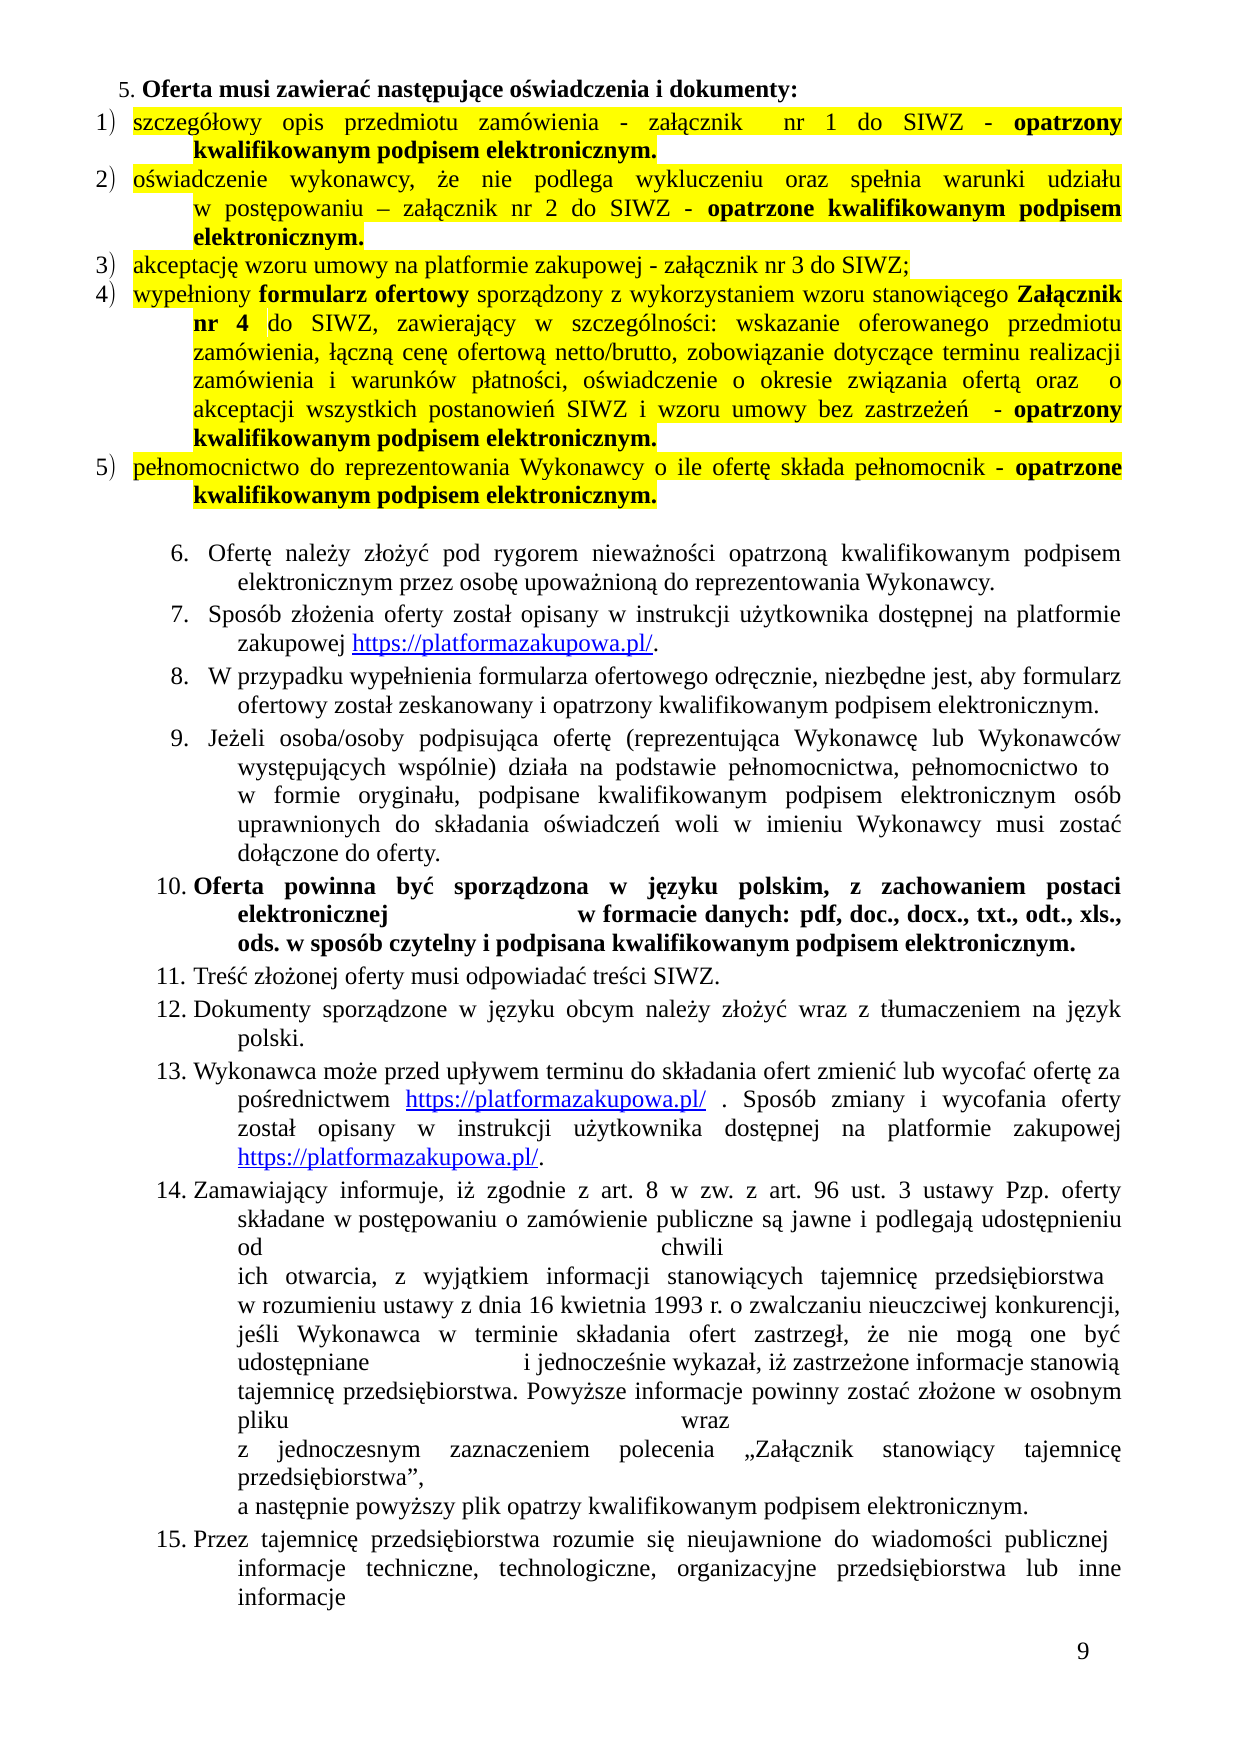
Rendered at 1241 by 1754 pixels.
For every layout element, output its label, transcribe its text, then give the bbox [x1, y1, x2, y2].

list Zamawiający informuje, iż zgodnie z art. 8 w zw. z art. 96 ust. 3 ustawy Pzp. oferty składane w postępowaniu o zamówienie publiczne są jawne i podlegają udostępnieniu od chwili ich otwarcia, z wyjątkiem informacji stanowiących tajemnicę przedsiębiorstwa w rozumieniu ustawy z dnia 16 kwietnia 1993 r. o zwalczaniu nieuczciwej konkurencji, jeśli Wykonawca w terminie składania ofert zastrzegł, że nie mogą one być udostępniane i jednocześnie wykazał, iż zastrzeżone informacje stanowią tajemnicę przedsiębiorstwa. Powyższe informacje powinny zostać złożone w osobnym pliku wraz z jednoczesnym zaznaczeniem polecenia „Załącznik stanowiący tajemnicę przedsiębiorstwa”, a następnie powyższy plik opatrzy kwalifikowanym podpisem elektronicznym. [156, 1175, 1122, 1520]
list W przypadku wypełnienia formularza ofertowego odręcznie, niezbędne jest, aby formularz ofertowy został zeskanowany i opatrzony kwalifikowanym podpisem elektronicznym. [170, 661, 1122, 719]
list Wykonawca może przed upływem terminu do składania ofert zmienić lub wycofać ofertę za pośrednictwem https://platformazakupowa.pl/ . Sposób zmiany i wycofania oferty został opisany w instrukcji użytkownika dostępnej na platformie zakupowej https://platformazakupowa.pl/. [156, 1056, 1122, 1171]
list Dokumenty sporządzone w języku obcym należy złożyć wraz z tłumaczeniem na język polski. [156, 994, 1122, 1052]
list Sposób złożenia oferty został opisany w instrukcji użytkownika dostępnej na platformie zakupowej https://platformazakupowa.pl/. [170, 599, 1122, 657]
list pełnomocnictwo do reprezentowania Wykonawcy o ile ofertę składa pełnomocnik - opatrzone kwalifikowanym podpisem elektronicznym. [95, 452, 1122, 509]
list wypełniony formularz ofertowy sporządzony z wykorzystaniem wzoru stanowiącego Załącznik nr 4 do SIWZ, zawierający w szczególności: wskazanie oferowanego przedmiotu zamówienia, łączną cenę ofertową netto/brutto, zobowiązanie dotyczące terminu realizacji zamówienia i warunków płatności, oświadczenie o okresie związania ofertą oraz o akceptacji wszystkich postanowień SIWZ i wzoru umowy bez zastrzeżeń - opatrzony kwalifikowanym podpisem elektronicznym. [95, 279, 1122, 452]
list szczegółowy opis przedmiotu zamówienia - załącznik nr 1 do SIWZ - opatrzony kwalifikowanym podpisem elektronicznym. [95, 107, 1122, 164]
list Ofertę należy złożyć pod rygorem nieważności opatrzoną kwalifikowanym podpisem elektronicznym przez osobę upoważnioną do reprezentowania Wykonawcy. [170, 538, 1122, 595]
list Oferta powinna być sporządzona w języku polskim, z zachowaniem postaci elektronicznej w formacie danych: pdf, doc., docx., txt., odt., xls., ods. w sposób czytelny i podpisana kwalifikowanym podpisem elektronicznym. [156, 871, 1122, 957]
list akceptację wzoru umowy na platformie zakupowej - załącznik nr 3 do SIWZ; [95, 250, 1122, 279]
list Treść złożonej oferty musi odpowiadać treści SIWZ. [156, 961, 1122, 990]
list Przez tajemnicę przedsiębiorstwa rozumie się nieujawnione do wiadomości publicznej informacje techniczne, technologiczne, organizacyjne przedsiębiorstwa lub inne informacje [156, 1524, 1122, 1610]
text 5. Oferta musi zawierać następujące oświadczenia i dokumenty: [118, 74, 1122, 102]
list Jeżeli osoba/osoby podpisująca ofertę (reprezentująca Wykonawcę lub Wykonawców występujących wspólnie) działa na podstawie pełnomocnictwa, pełnomocnictwo to w formie oryginału, podpisane kwalifikowanym podpisem elektronicznym osób uprawnionych do składania oświadczeń woli w imieniu Wykonawcy musi zostać dołączone do oferty. [170, 723, 1122, 867]
list oświadczenie wykonawcy, że nie podlega wykluczeniu oraz spełnia warunki udziału w postępowaniu – załącznik nr 2 do SIWZ - opatrzone kwalifikowanym podpisem elektronicznym. [95, 164, 1122, 250]
